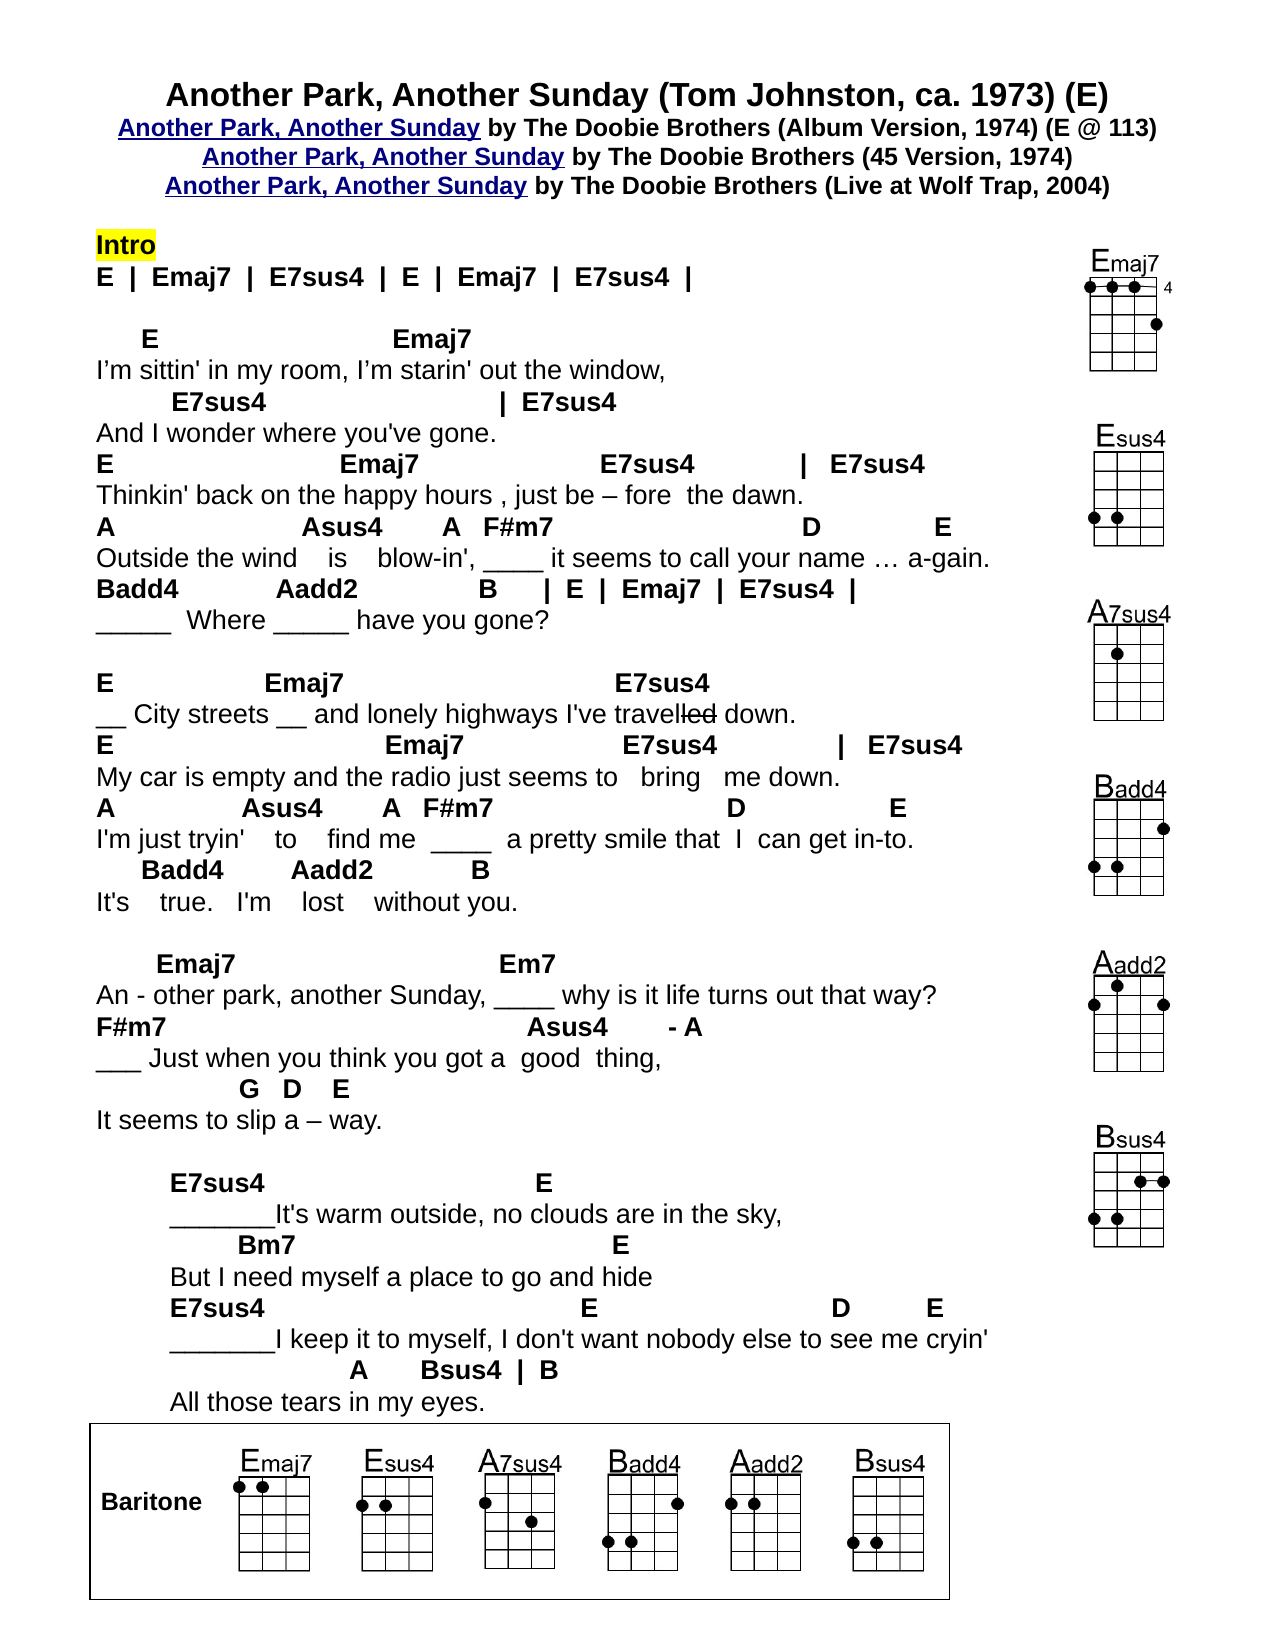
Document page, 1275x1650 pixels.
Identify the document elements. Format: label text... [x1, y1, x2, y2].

picture [1072, 229, 1185, 389]
text Another Park, Another Sunday by The Doobie Brothers (Live at Wolf Trap, 2004) [90, 171, 1185, 200]
picture [1075, 755, 1182, 914]
table_cell [1073, 925, 1185, 1100]
table_cell Baritone [91, 1424, 213, 1599]
text Another Park, Another Sunday by The Doobie Brothers (45 Version, 1974) [90, 142, 1185, 171]
table_cell [704, 1424, 827, 1599]
picture [1075, 579, 1182, 739]
table_header [1073, 224, 1185, 229]
table_cell [1073, 1423, 1185, 1599]
table_cell [1073, 574, 1185, 749]
picture [1075, 1105, 1182, 1265]
picture [466, 1429, 573, 1587]
picture [1075, 930, 1182, 1090]
table_cell [1073, 1100, 1185, 1423]
table_cell [1073, 399, 1185, 574]
text Another Park, Another Sunday by The Doobie Brothers (Album Version, 1974) (E @ 113) [90, 113, 1185, 142]
table_cell [827, 1424, 949, 1599]
table_header Intro E | Emaj7 | E7sus4 | E | Emaj7 | E7sus4 | E Emaj7 I’m sittin' in my room, I’m starin' out the window, E7sus4 | E7sus4 And I wonder where you've gone. E Emaj7 E7sus4 | E7sus4 Thinkin' back on the happy hours , just be – fore the dawn. A Asus4 A F#m7 D E Outside the wind is blow-in', ____ it seems to call your name … a-gain. Badd4 Aadd2 B | E | Emaj7 | E7sus4 | _____ Where _____ have you gone? E Emaj7 E7sus4 __ City streets __ and lonely highways I've travelled down. E Emaj7 E7sus4 | E7sus4 My car is empty and the radio just seems to bring me down. A Asus4 A F#m7 D E I'm just tryin' to find me ____ a pretty smile that I can get in-to. Badd4 Aadd2 B It's true. I'm lost without you. Emaj7 Em7 An - other park, another Sunday, ____ why is it life turns out that way? F#m7 Asus4 - A ___ Just when you think you got a good thing, G D E It seems to slip a – way. E7sus4 E _______It's warm outside, no clouds are in the sky, Bm7 E But I need myself a place to go and hide E7sus4 E D E _______I keep it to myself, I don't want nobody else to see me cryin' A Bsus4 | B All those tears in my eyes. [90, 224, 1072, 1423]
table_cell [581, 1424, 704, 1599]
table_cell [336, 1424, 458, 1599]
picture [1075, 404, 1182, 564]
picture [712, 1429, 819, 1589]
picture [589, 1429, 696, 1589]
table_cell [458, 1424, 581, 1599]
table_header [1073, 389, 1185, 399]
table_cell [1073, 749, 1185, 924]
text Another Park, Another Sunday (Tom Johnston, ca. 1973) (E) [90, 75, 1185, 113]
table_cell [213, 1424, 336, 1599]
picture [220, 1429, 328, 1589]
table_cell [950, 1423, 1072, 1599]
picture [835, 1429, 942, 1589]
picture [343, 1429, 451, 1589]
